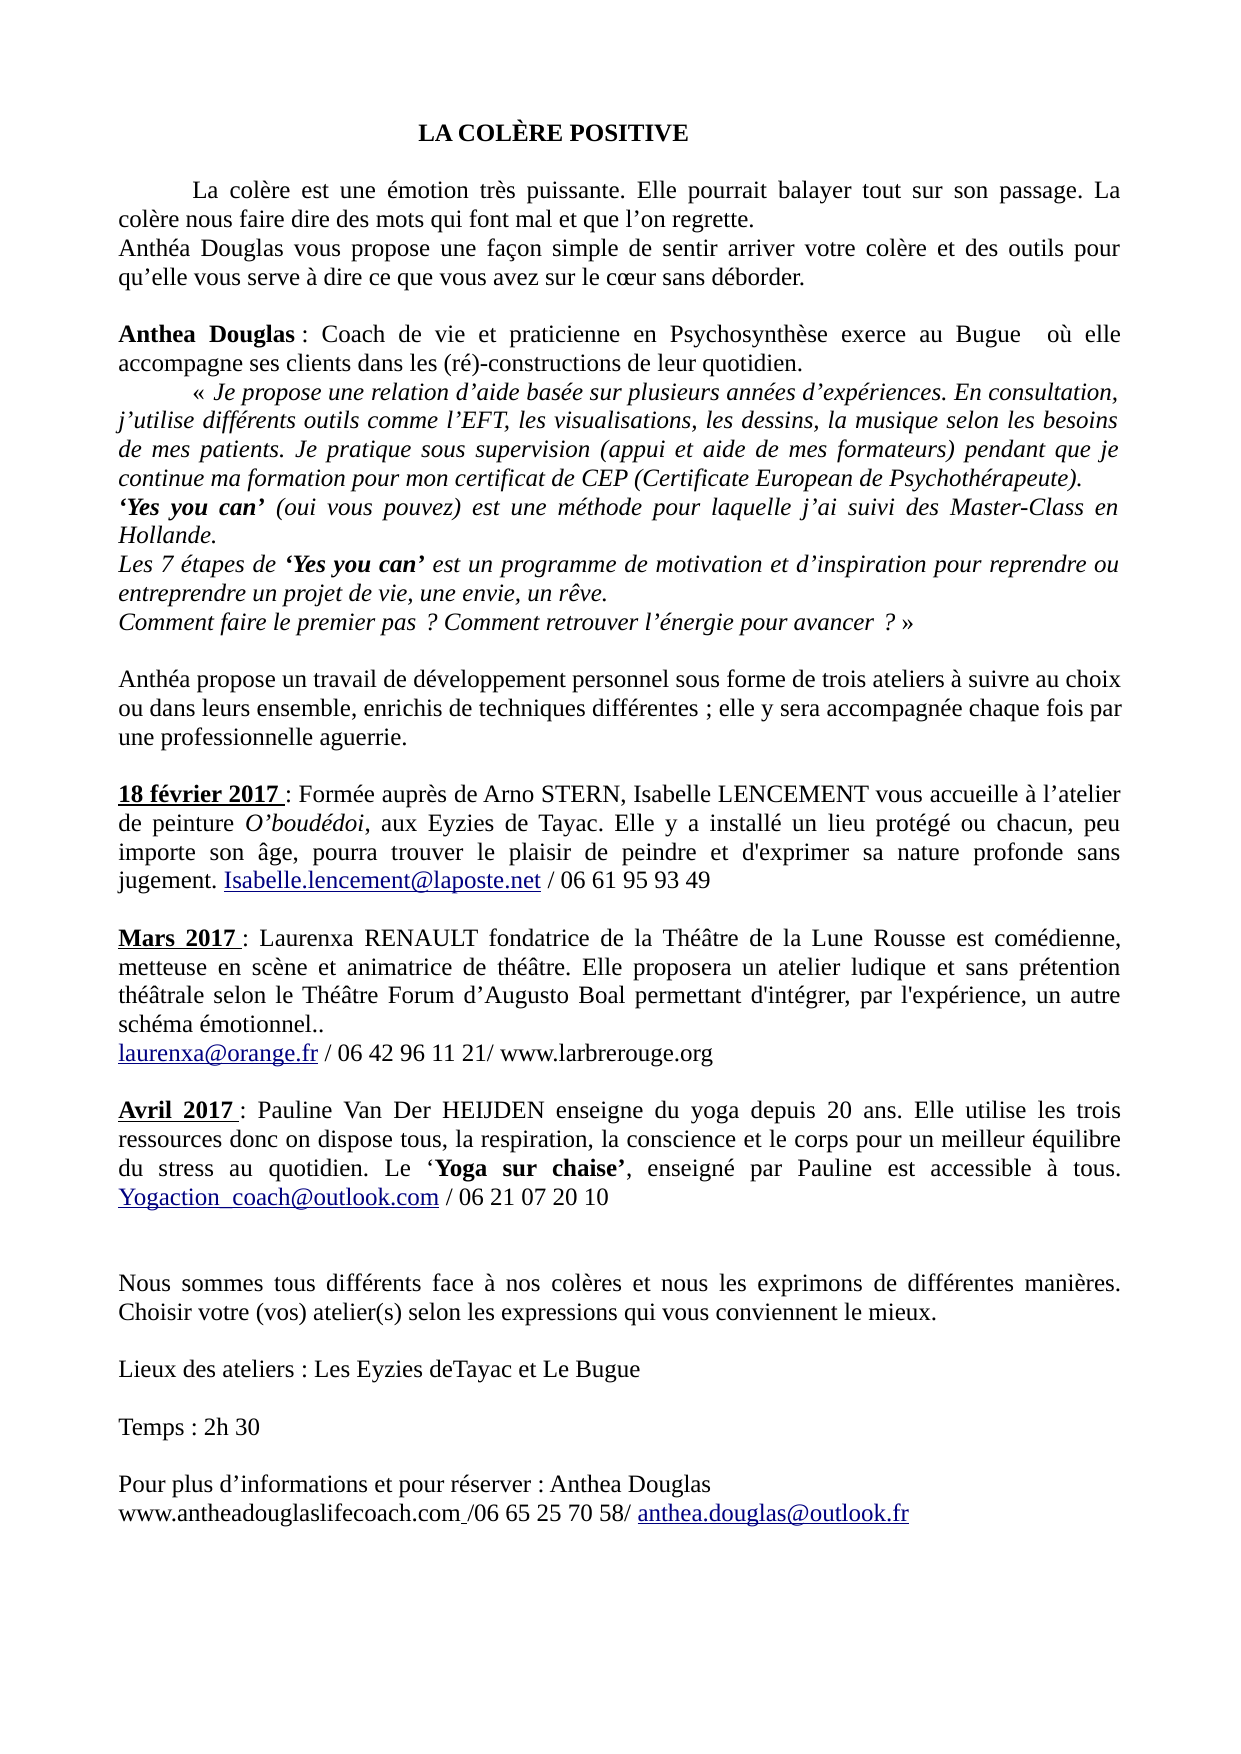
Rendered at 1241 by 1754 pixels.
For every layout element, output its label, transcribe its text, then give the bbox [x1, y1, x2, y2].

text 18 février 2017 : Formée auprès de Arno STERN, Isabelle LENCEMENT vous accueille à l’atelier de peinture O’boudédoi, aux Eyzies de Tayac. Elle y a installé un lieu protégé ou chacun, peu importe son âge, pourra trouver le plaisir de peindre et d'exprimer sa nature profonde sans jugement. Isabelle.lencement@laposte.net / 06 61 95 93 49 [118, 779, 1122, 894]
text Nous sommes tous différents face à nos colères et nous les exprimons de différentes manières. Choisir votre (vos) atelier(s) selon les expressions qui vous conviennent le mieux. [118, 1268, 1122, 1326]
text Anthéa Douglas vous propose une façon simple de sentir arriver votre colère et des outils pour qu’elle vous serve à dire ce que vous avez sur le cœur sans déborder. [118, 233, 1122, 291]
text laurenxa@orange.fr / 06 42 96 11 21/ www.larbrerouge.org [118, 1038, 1122, 1067]
text « Je propose une relation d’aide basée sur plusieurs années d’expériences. En consultation, j’utilise différents outils comme l’EFT, les visualisations, les dessins, la musique selon les besoins de mes patients. Je pratique sous supervision (appui et aide de mes formateurs) pendant que je continue ma formation pour mon certificat de CEP (Certificate European de Psychothérapeute). [118, 377, 1122, 492]
text Les 7 étapes de ‘Yes you can’ est un programme de motivation et d’inspiration pour reprendre ou entreprendre un projet de vie, une envie, un rêve. [118, 549, 1122, 607]
text Comment faire le premier pas ? Comment retrouver l’énergie pour avancer ? » [118, 607, 1122, 636]
text Avril 2017 : Pauline Van Der HEIJDEN enseigne du yoga depuis 20 ans. Elle utilise les trois ressources donc on dispose tous, la respiration, la conscience et le corps pour un meilleur équilibre du stress au quotidien. Le ‘Yoga sur chaise’, enseigné par Pauline est accessible à tous. Yogaction_coach@outlook.com / 06 21 07 20 10 [118, 1096, 1122, 1211]
text Pour plus d’informations et pour réserver : Anthea Douglas [118, 1469, 1122, 1498]
text LA COLÈRE POSITIVE [118, 118, 1122, 147]
text La colère est une émotion très puissante. Elle pourrait balayer tout sur son passage. La colère nous faire dire des mots qui font mal et que l’on regrette. [118, 176, 1122, 233]
text Mars 2017 : Laurenxa RENAULT fondatrice de la Théâtre de la Lune Rousse est comédienne, metteuse en scène et animatrice de théâtre. Elle proposera un atelier ludique et sans prétention théâtrale selon le Théâtre Forum d’Augusto Boal permettant d'intégrer, par l'expérience, un autre schéma émotionnel.. [118, 923, 1122, 1038]
text Anthea Douglas : Coach de vie et praticienne en Psychosynthèse exerce au Bugue où elle accompagne ses clients dans les (ré)-constructions de leur quotidien. [118, 319, 1122, 377]
text Temps : 2h 30 [118, 1412, 1122, 1441]
text Anthéa propose un travail de développement personnel sous forme de trois ateliers à suivre au choix ou dans leurs ensemble, enrichis de techniques différentes ; elle y sera accompagnée chaque fois par une professionnelle aguerrie. [118, 664, 1122, 751]
text ‘Yes you can’ (oui vous pouvez) est une méthode pour laquelle j’ai suivi des Master-Class en Hollande. [118, 492, 1122, 549]
text Lieux des ateliers : Les Eyzies deTayac et Le Bugue [118, 1354, 1122, 1383]
text www.antheadouglaslifecoach.com /06 65 25 70 58/ anthea.douglas@outlook.fr [118, 1498, 1122, 1527]
